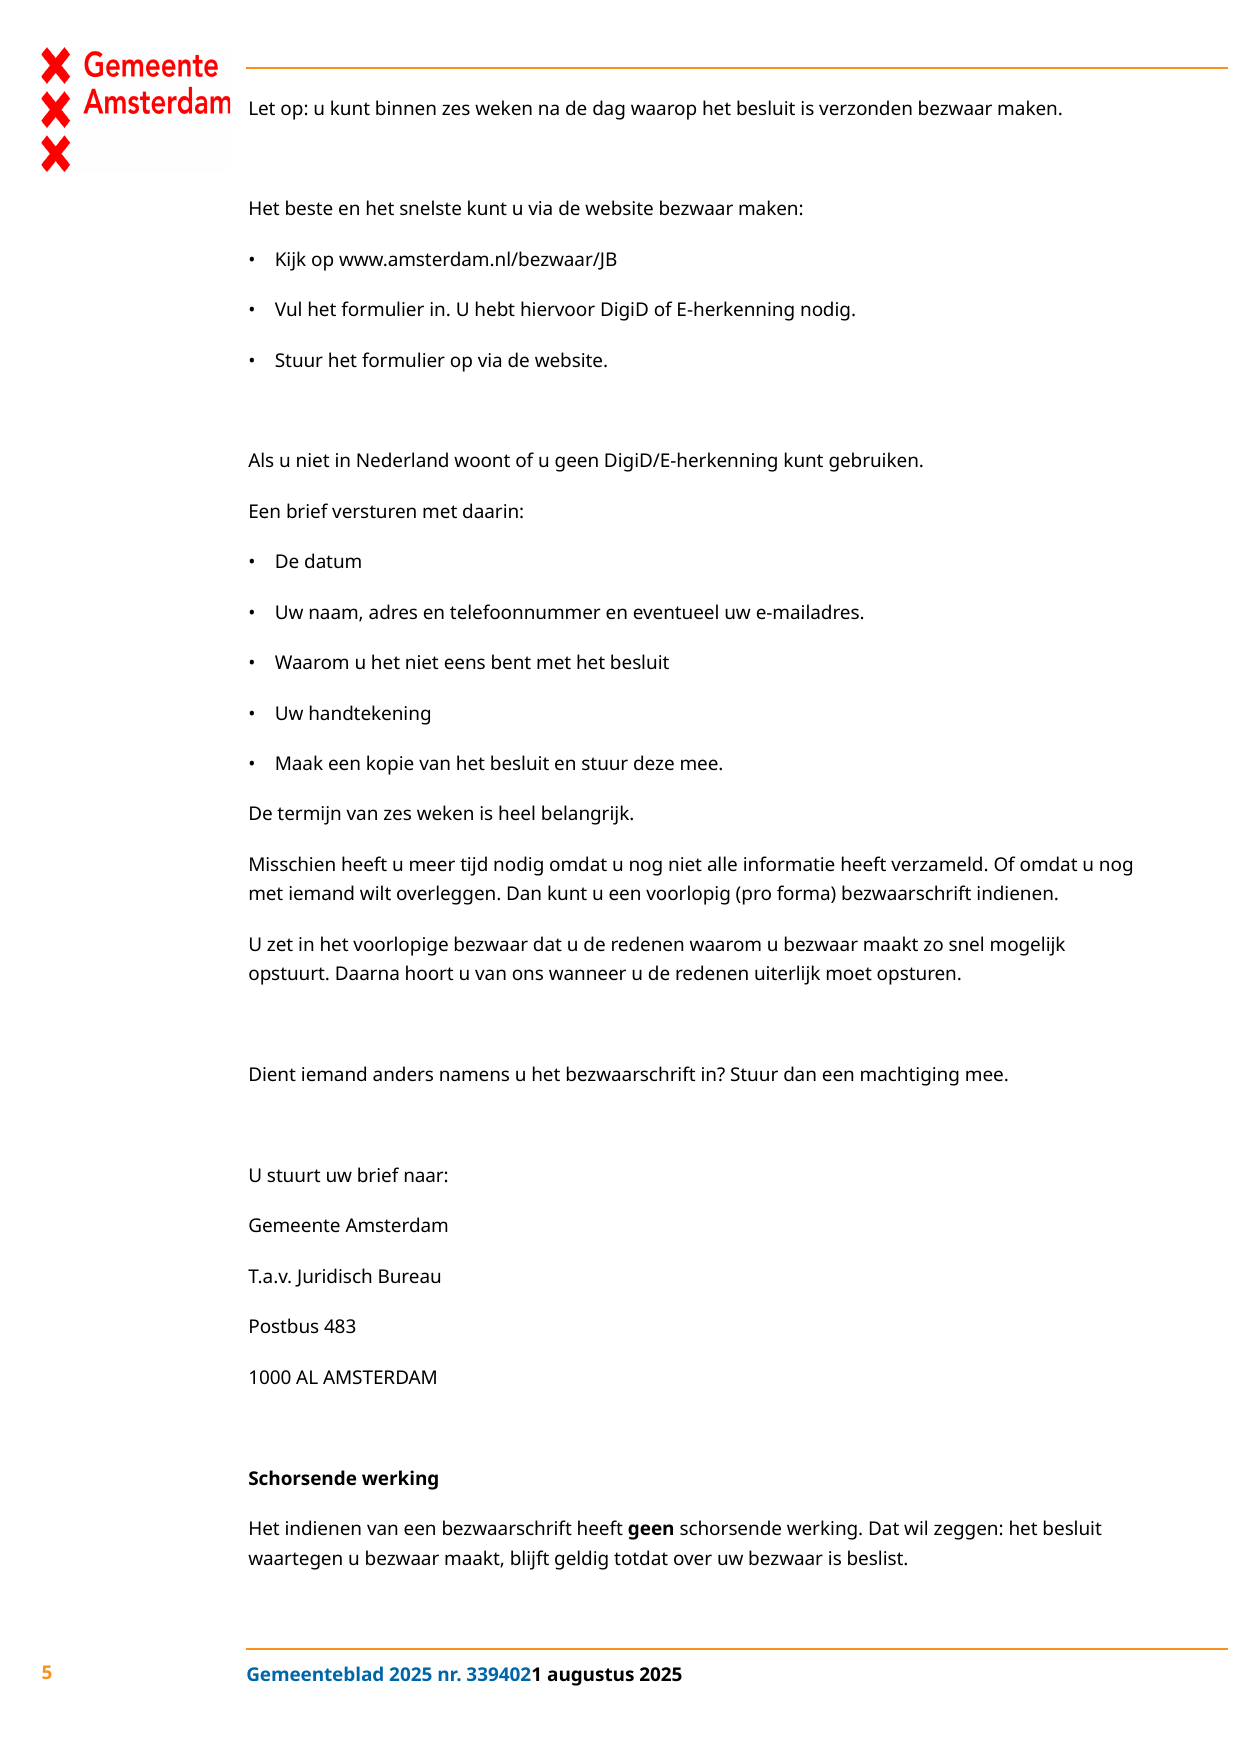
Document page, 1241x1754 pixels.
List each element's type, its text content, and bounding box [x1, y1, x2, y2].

text Het beste en het snelste kunt u via de website bezwaar maken: [248, 196, 1152, 221]
text • Vul het formulier in. U hebt hiervoor DigiD of E-herkenning nodig. [248, 296, 1152, 322]
text • De datum [248, 548, 1152, 574]
text De termijn van zes weken is heel belangrijk. [248, 801, 1152, 826]
text Let op: u kunt binnen zes weken na de dag waarop het besluit is verzonden bezwaar maken. [248, 95, 1152, 121]
text Postbus 483 [248, 1313, 1152, 1339]
picture [41, 47, 231, 172]
text Het indienen van een bezwaarschrift heeft geen schorsende werking. Dat wil zeggen: het besluit waartegen u bezwaar maakt, blijft geldig totdat over uw bezwaar is beslist. [248, 1515, 1152, 1571]
text Dient iemand anders namens u het bezwaarschrift in? Stuur dan een machtiging mee. [248, 1061, 1152, 1087]
text • Uw naam, adres en telefoonnummer en eventueel uw e-mailadres. [248, 599, 1152, 625]
text • Kijk op www.amsterdam.nl/bezwaar/JB [248, 246, 1152, 272]
text U zet in het voorlopige bezwaar dat u de redenen waarom u bezwaar maakt zo snel mogelijk opstuurt. Daarna hoort u van ons wanneer u de redenen uiterlijk moet opsturen. [248, 931, 1152, 986]
text Misschien heeft u meer tijd nodig omdat u nog niet alle informatie heeft verzameld. Of omdat u nog met iemand wilt overleggen. Dan kunt u een voorlopig (pro forma) bezwaarschrift indienen. [248, 851, 1152, 906]
text T.a.v. Juridisch Bureau [248, 1263, 1152, 1289]
text Gemeente Amsterdam [248, 1213, 1152, 1238]
text Als u niet in Nederland woont of u geen DigiD/E-herkenning kunt gebruiken. [248, 448, 1152, 473]
text Schorsende werking [248, 1465, 1152, 1491]
text Een brief versturen met daarin: [248, 498, 1152, 524]
text • Maak een kopie van het besluit en stuur deze mee. [248, 750, 1152, 776]
text • Stuur het formulier op via de website. [248, 347, 1152, 373]
text • Uw handtekening [248, 700, 1152, 726]
text U stuurt uw brief naar: [248, 1162, 1152, 1188]
text • Waarom u het niet eens bent met het besluit [248, 649, 1152, 675]
text 1000 AL AMSTERDAM [248, 1364, 1152, 1390]
